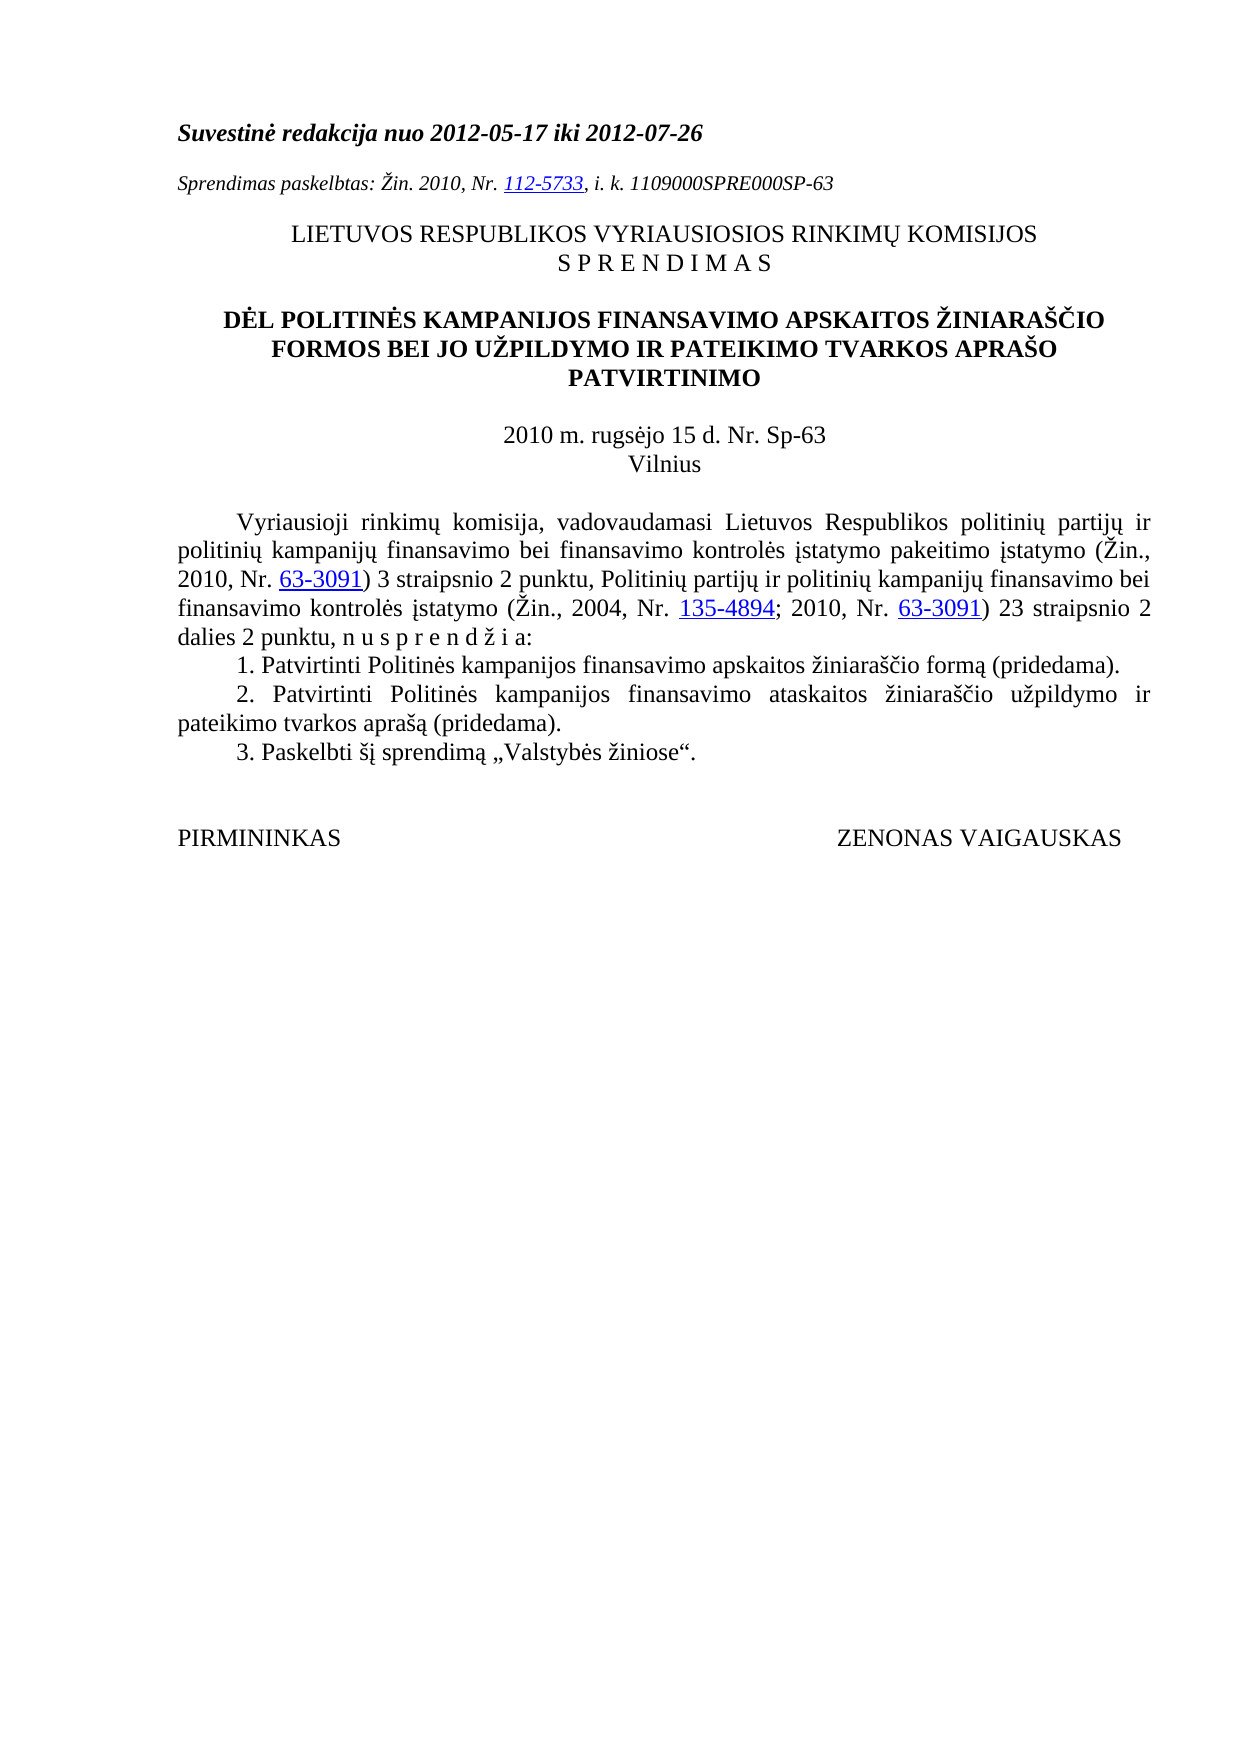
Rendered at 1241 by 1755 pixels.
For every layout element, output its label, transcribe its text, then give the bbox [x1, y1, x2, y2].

text Suvestinė redakcija nuo 2012-05-17 iki 2012-07-26 [177, 118, 1152, 147]
text Vyriausioji rinkimų komisija, vadovaudamasi Lietuvos Respublikos politinių partijų ir politinių kampanijų finansavimo bei finansavimo kontrolės įstatymo pakeitimo įstatymo (Žin., 2010, Nr. 63-3091) 3 straipsnio 2 punktu, Politinių partijų ir politinių kampanijų finansavimo bei finansavimo kontrolės įstatymo (Žin., 2004, Nr. 135-4894; 2010, Nr. 63-3091) 23 straipsnio 2 dalies 2 punktu, nusprendžia: [177, 507, 1152, 650]
text Sprendimas paskelbtas: Žin. 2010, Nr. 112-5733, i. k. 1109000SPRE000SP-63 [177, 171, 1152, 195]
text 2. Patvirtinti Politinės kampanijos finansavimo ataskaitos žiniaraščio užpildymo ir pateikimo tvarkos aprašą (pridedama). [177, 679, 1152, 737]
text 2010 m. rugsėjo 15 d. Nr. Sp-63 [177, 420, 1152, 449]
text DĖL POLITINĖS KAMPANIJOS FINANSAVIMO APSKAITOS ŽINIARAŠČIO FORMOS BEI JO UŽPILDYMO IR PATEIKIMO TVARKOS APRAŠO PATVIRTINIMO [177, 305, 1152, 392]
text 1. Patvirtinti Politinės kampanijos finansavimo apskaitos žiniaraščio formą (pridedama). [177, 650, 1152, 679]
text 3. Paskelbti šį sprendimą „Valstybės žiniose“. [177, 737, 1152, 765]
text Vilnius [177, 449, 1152, 478]
text Pirmininkas Zenonas Vaigauskas [177, 823, 1152, 852]
text SPRENDIMAS [177, 248, 1152, 277]
text LIETUVOS RESPUBLIKOS VYRIAUSIOSIOS RINKIMŲ KOMISIJOS [177, 219, 1152, 248]
